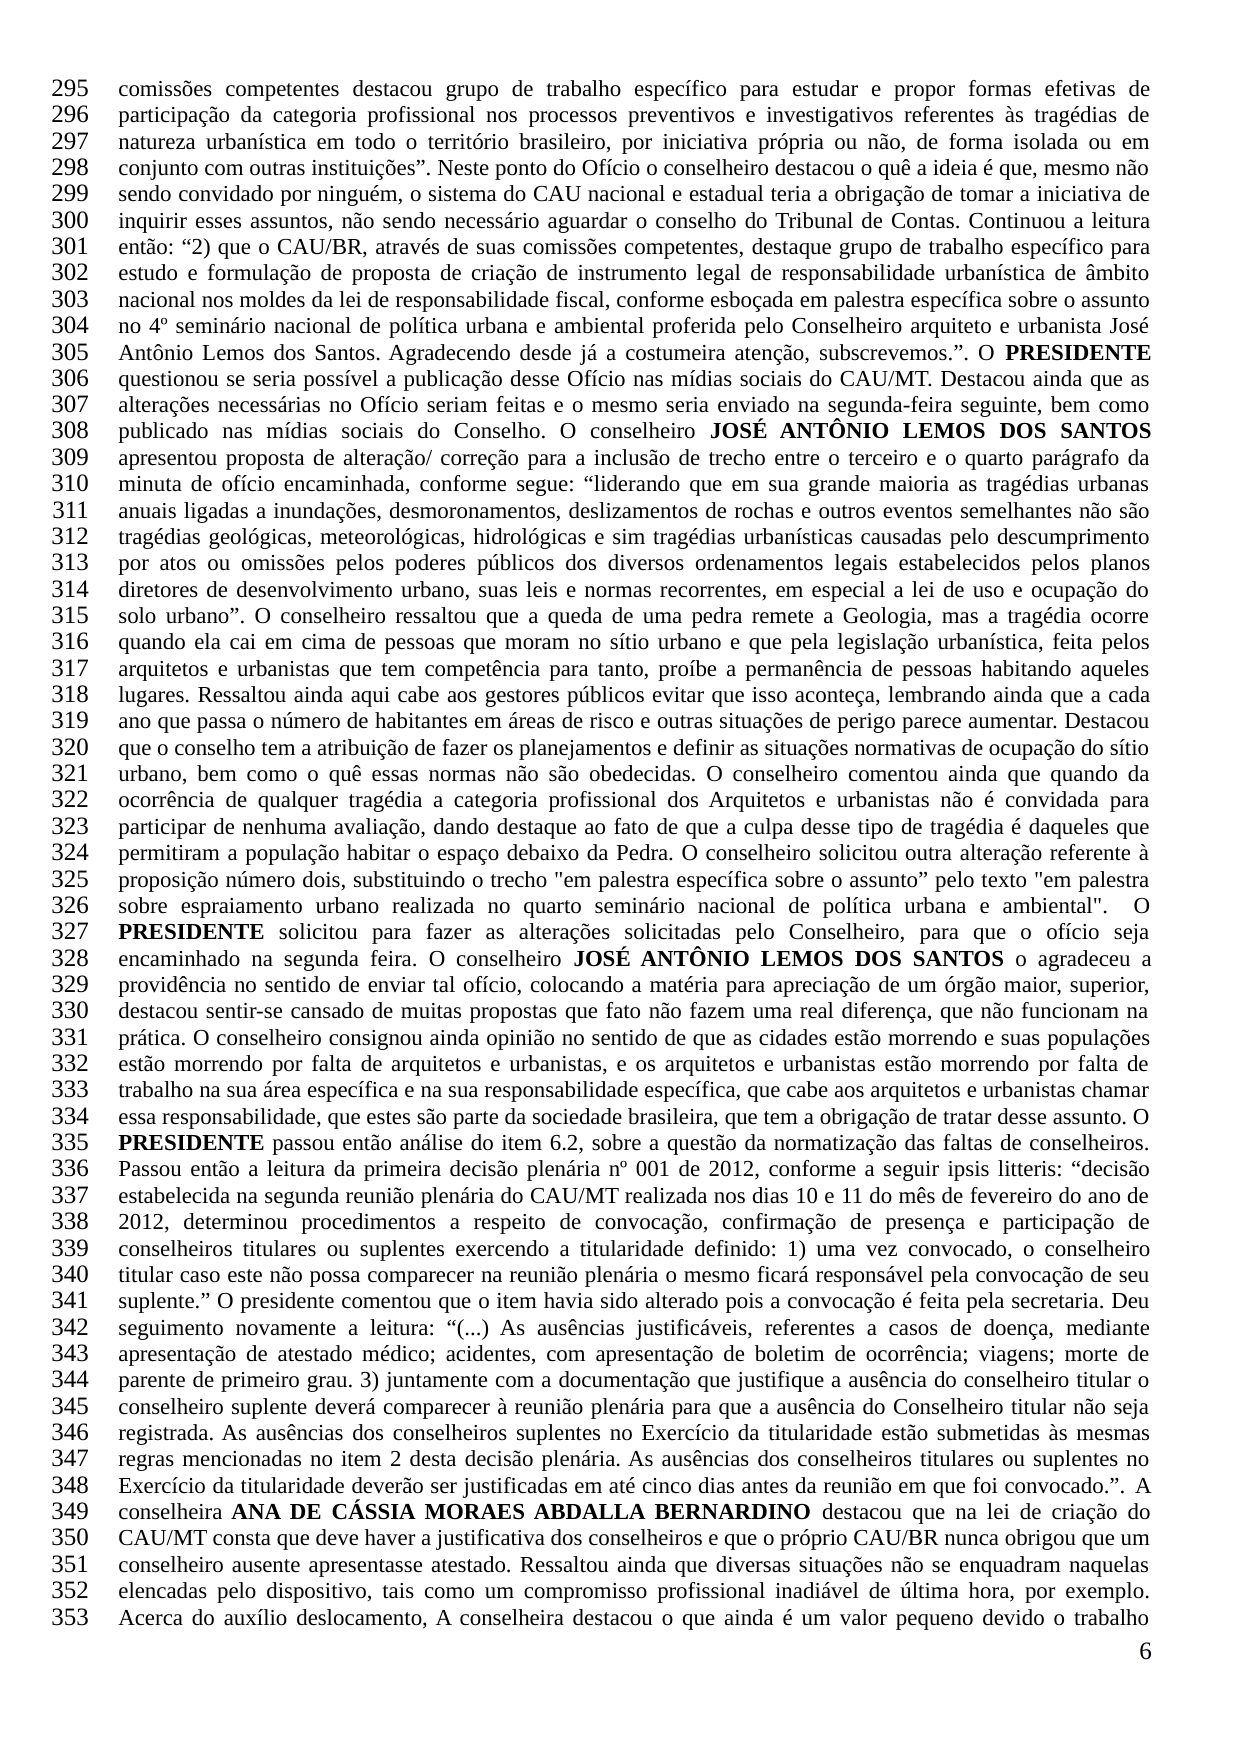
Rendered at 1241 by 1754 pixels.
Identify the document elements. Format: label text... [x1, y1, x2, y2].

text comissões competentes destacou grupo de trabalho específico para estudar e propor formas efetivas de participação da categoria profissional nos processos preventivos e investigativos referentes às tragédias de natureza urbanística em todo o território brasileiro, por iniciativa própria ou não, de forma isolada ou em conjunto com outras instituições”. Neste ponto do Ofício o conselheiro destacou o quê a ideia é que, mesmo não sendo convidado por ninguém, o sistema do CAU nacional e estadual teria a obrigação de tomar a iniciativa de inquirir esses assuntos, não sendo necessário aguardar o conselho do Tribunal de Contas. Continuou a leitura então: “2) que o CAU/BR, através de suas comissões competentes, destaque grupo de trabalho específico para estudo e formulação de proposta de criação de instrumento legal de responsabilidade urbanística de âmbito nacional nos moldes da lei de responsabilidade fiscal, conforme esboçada em palestra específica sobre o assunto no 4º seminário nacional de política urbana e ambiental proferida pelo Conselheiro arquiteto e urbanista José Antônio Lemos dos Santos. Agradecendo desde já a costumeira atenção, subscrevemos.”. O PRESIDENTE questionou se seria possível a publicação desse Ofício nas mídias sociais do CAU/MT. Destacou ainda que as alterações necessárias no Ofício seriam feitas e o mesmo seria enviado na segunda-feira seguinte, bem como publicado nas mídias sociais do Conselho. O conselheiro JOSÉ ANTÔNIO LEMOS DOS SANTOS apresentou proposta de alteração/ correção para a inclusão de trecho entre o terceiro e o quarto parágrafo da minuta de ofício encaminhada, conforme segue: “liderando que em sua grande maioria as tragédias urbanas anuais ligadas a inundações, desmoronamentos, deslizamentos de rochas e outros eventos semelhantes não são tragédias geológicas, meteorológicas, hidrológicas e sim tragédias urbanísticas causadas pelo descumprimento por atos ou omissões pelos poderes públicos dos diversos ordenamentos legais estabelecidos pelos planos diretores de desenvolvimento urbano, suas leis e normas recorrentes, em especial a lei de uso e ocupação do solo urbano”. O conselheiro ressaltou que a queda de uma pedra remete a Geologia, mas a tragédia ocorre quando ela cai em cima de pessoas que moram no sítio urbano e que pela legislação urbanística, feita pelos arquitetos e urbanistas que tem competência para tanto, proíbe a permanência de pessoas habitando aqueles lugares. Ressaltou ainda aqui cabe aos gestores públicos evitar que isso aconteça, lembrando ainda que a cada ano que passa o número de habitantes em áreas de risco e outras situações de perigo parece aumentar. Destacou que o conselho tem a atribuição de fazer os planejamentos e definir as situações normativas de ocupação do sítio urbano, bem como o quê essas normas não são obedecidas. O conselheiro comentou ainda que quando da ocorrência de qualquer tragédia a categoria profissional dos Arquitetos e urbanistas não é convidada para participar de nenhuma avaliação, dando destaque ao fato de que a culpa desse tipo de tragédia é daqueles que permitiram a população habitar o espaço debaixo da Pedra. O conselheiro solicitou outra alteração referente à proposição número dois, substituindo o trecho "em palestra específica sobre o assunto” pelo texto "em palestra sobre espraiamento urbano realizada no quarto seminário nacional de política urbana e ambiental". O PRESIDENTE solicitou para fazer as alterações solicitadas pelo Conselheiro, para que o ofício seja encaminhado na segunda feira. O conselheiro JOSÉ ANTÔNIO LEMOS DOS SANTOS o agradeceu a providência no sentido de enviar tal ofício, colocando a matéria para apreciação de um órgão maior, superior, destacou sentir-se cansado de muitas propostas que fato não fazem uma real diferença, que não funcionam na prática. O conselheiro consignou ainda opinião no sentido de que as cidades estão morrendo e suas populações estão morrendo por falta de arquitetos e urbanistas, e os arquitetos e urbanistas estão morrendo por falta de trabalho na sua área específica e na sua responsabilidade específica, que cabe aos arquitetos e urbanistas chamar essa responsabilidade, que estes são parte da sociedade brasileira, que tem a obrigação de tratar desse assunto. O PRESIDENTE passou então análise do item 6.2, sobre a questão da normatização das faltas de conselheiros. Passou então a leitura da primeira decisão plenária nº 001 de 2012, conforme a seguir ipsis litteris: “decisão estabelecida na segunda reunião plenária do CAU/MT realizada nos dias 10 e 11 do mês de fevereiro do ano de 2012, determinou procedimentos a respeito de convocação, confirmação de presença e participação de conselheiros titulares ou suplentes exercendo a titularidade definido: 1) uma vez convocado, o conselheiro titular caso este não possa comparecer na reunião plenária o mesmo ficará responsável pela convocação de seu suplente.” O presidente comentou que o item havia sido alterado pois a convocação é feita pela secretaria. Deu seguimento novamente a leitura: “(...) As ausências justificáveis, referentes a casos de doença, mediante apresentação de atestado médico; acidentes, com apresentação de boletim de ocorrência; viagens; morte de parente de primeiro grau. 3) juntamente com a documentação que justifique a ausência do conselheiro titular o conselheiro suplente deverá comparecer à reunião plenária para que a ausência do Conselheiro titular não seja registrada. As ausências dos conselheiros suplentes no Exercício da titularidade estão submetidas às mesmas regras mencionadas no item 2 desta decisão plenária. As ausências dos conselheiros titulares ou suplentes no Exercício da titularidade deverão ser justificadas em até cinco dias antes da reunião em que foi convocado.”. A conselheira ANA DE CÁSSIA MORAES ABDALLA BERNARDINO destacou que na lei de criação do CAU/MT consta que deve haver a justificativa dos conselheiros e que o próprio CAU/BR nunca obrigou que um conselheiro ausente apresentasse atestado. Ressaltou ainda que diversas situações não se enquadram naquelas elencadas pelo dispositivo, tais como um compromisso profissional inadiável de última hora, por exemplo. Acerca do auxílio deslocamento, A conselheira destacou o que ainda é um valor pequeno devido o trabalho [118, 75, 1152, 1630]
